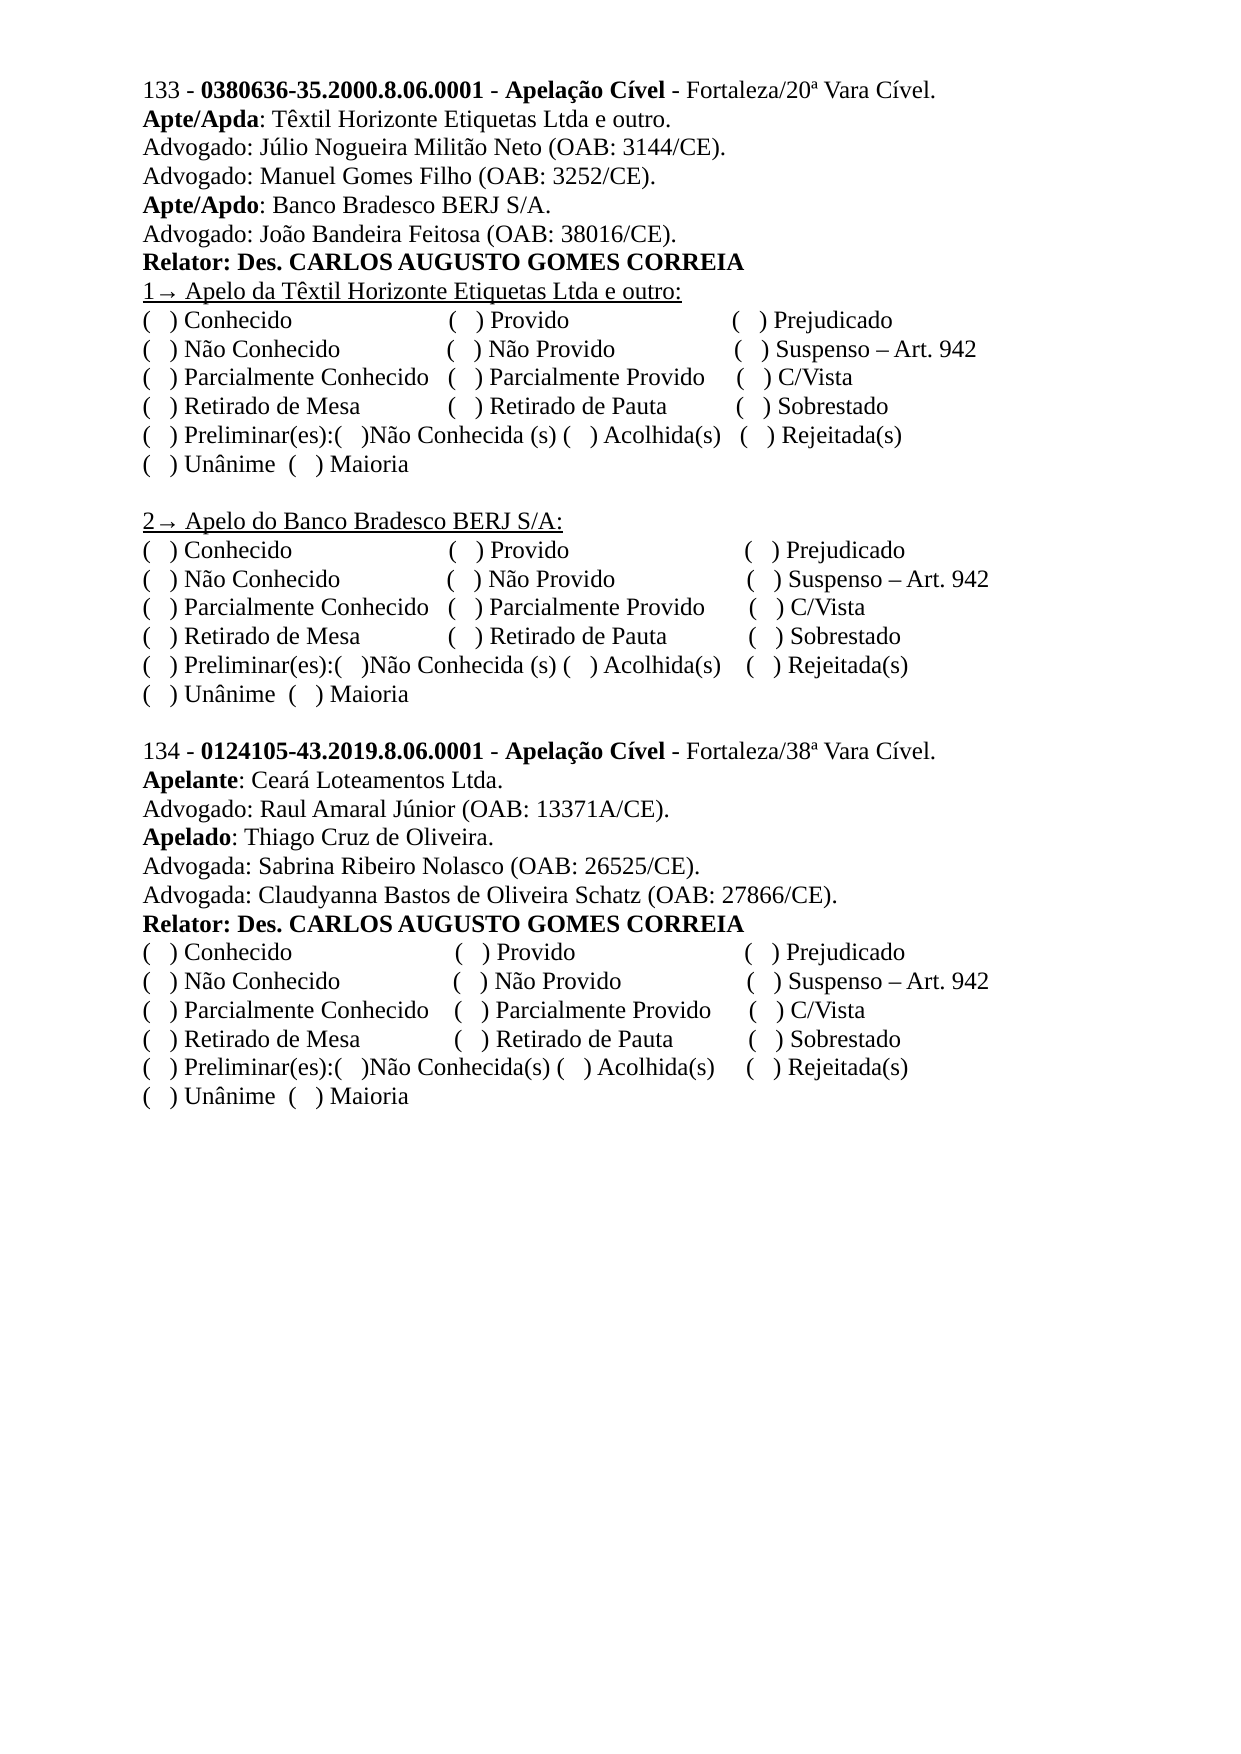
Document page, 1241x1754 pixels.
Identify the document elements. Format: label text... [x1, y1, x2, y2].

text ( ) Conhecido ( ) Provido ( ) Prejudicado [142, 937, 1141, 966]
text Advogada: Claudyanna Bastos de Oliveira Schatz (OAB: 27866/CE). [142, 880, 1141, 909]
text ( ) Conhecido ( ) Provido ( ) Prejudicado [142, 535, 1141, 564]
text Advogado: Raul Amaral Júnior (OAB: 13371A/CE). [142, 794, 1141, 822]
text 1→ Apelo da Têxtil Horizonte Etiquetas Ltda e outro: [142, 276, 1141, 305]
text ( ) Retirado de Mesa ( ) Retirado de Pauta ( ) Sobrestado [142, 391, 1158, 420]
text ( ) Não Conhecido ( ) Não Provido ( ) Suspenso – Art. 942 [142, 334, 1158, 362]
text Apelado: Thiago Cruz de Oliveira. [142, 822, 1141, 851]
text Advogada: Sabrina Ribeiro Nolasco (OAB: 26525/CE). [142, 851, 1141, 880]
text 2→ Apelo do Banco Bradesco BERJ S/A: [142, 506, 1141, 535]
text ( ) Parcialmente Conhecido ( ) Parcialmente Provido ( ) C/Vista [142, 995, 1158, 1024]
text Apelante: Ceará Loteamentos Ltda. [142, 765, 1141, 794]
text ( ) Retirado de Mesa ( ) Retirado de Pauta ( ) Sobrestado [142, 621, 1158, 650]
text Advogado: Manuel Gomes Filho (OAB: 3252/CE). [142, 161, 1141, 190]
text ( ) Conhecido ( ) Provido ( ) Prejudicado [142, 305, 1141, 334]
text ( ) Parcialmente Conhecido ( ) Parcialmente Provido ( ) C/Vista [142, 592, 1158, 621]
text Relator: Des. CARLOS AUGUSTO GOMES CORREIA [142, 247, 1141, 276]
text Advogado: João Bandeira Feitosa (OAB: 38016/CE). [142, 219, 1141, 247]
text ( ) Não Conhecido ( ) Não Provido ( ) Suspenso – Art. 942 [142, 966, 1158, 995]
text ( ) Retirado de Mesa ( ) Retirado de Pauta ( ) Sobrestado [142, 1024, 1158, 1052]
text ( ) Não Conhecido ( ) Não Provido ( ) Suspenso – Art. 942 [142, 564, 1158, 592]
text 134 - 0124105-43.2019.8.06.0001 - Apelação Cível - Fortaleza/38ª Vara Cível. [142, 736, 1141, 765]
text 133 - 0380636-35.2000.8.06.0001 - Apelação Cível - Fortaleza/20ª Vara Cível. [142, 75, 1141, 104]
text ( ) Unânime ( ) Maioria [142, 1081, 1158, 1110]
text Relator: Des. CARLOS AUGUSTO GOMES CORREIA [142, 909, 1141, 937]
text ( ) Preliminar(es):( )Não Conhecida (s) ( ) Acolhida(s) ( ) Rejeitada(s) [142, 420, 1158, 449]
text Apte/Apda: Têxtil Horizonte Etiquetas Ltda e outro. [142, 104, 1141, 132]
text ( ) Unânime ( ) Maioria [142, 449, 1158, 477]
text ( ) Preliminar(es):( )Não Conhecida (s) ( ) Acolhida(s) ( ) Rejeitada(s) [142, 650, 1158, 679]
text Advogado: Júlio Nogueira Militão Neto (OAB: 3144/CE). [142, 132, 1141, 161]
text Apte/Apdo: Banco Bradesco BERJ S/A. [142, 190, 1141, 219]
text ( ) Unânime ( ) Maioria [142, 679, 1158, 707]
text ( ) Parcialmente Conhecido ( ) Parcialmente Provido ( ) C/Vista [142, 362, 1158, 391]
text ( ) Preliminar(es):( )Não Conhecida(s) ( ) Acolhida(s) ( ) Rejeitada(s) [142, 1052, 1158, 1081]
